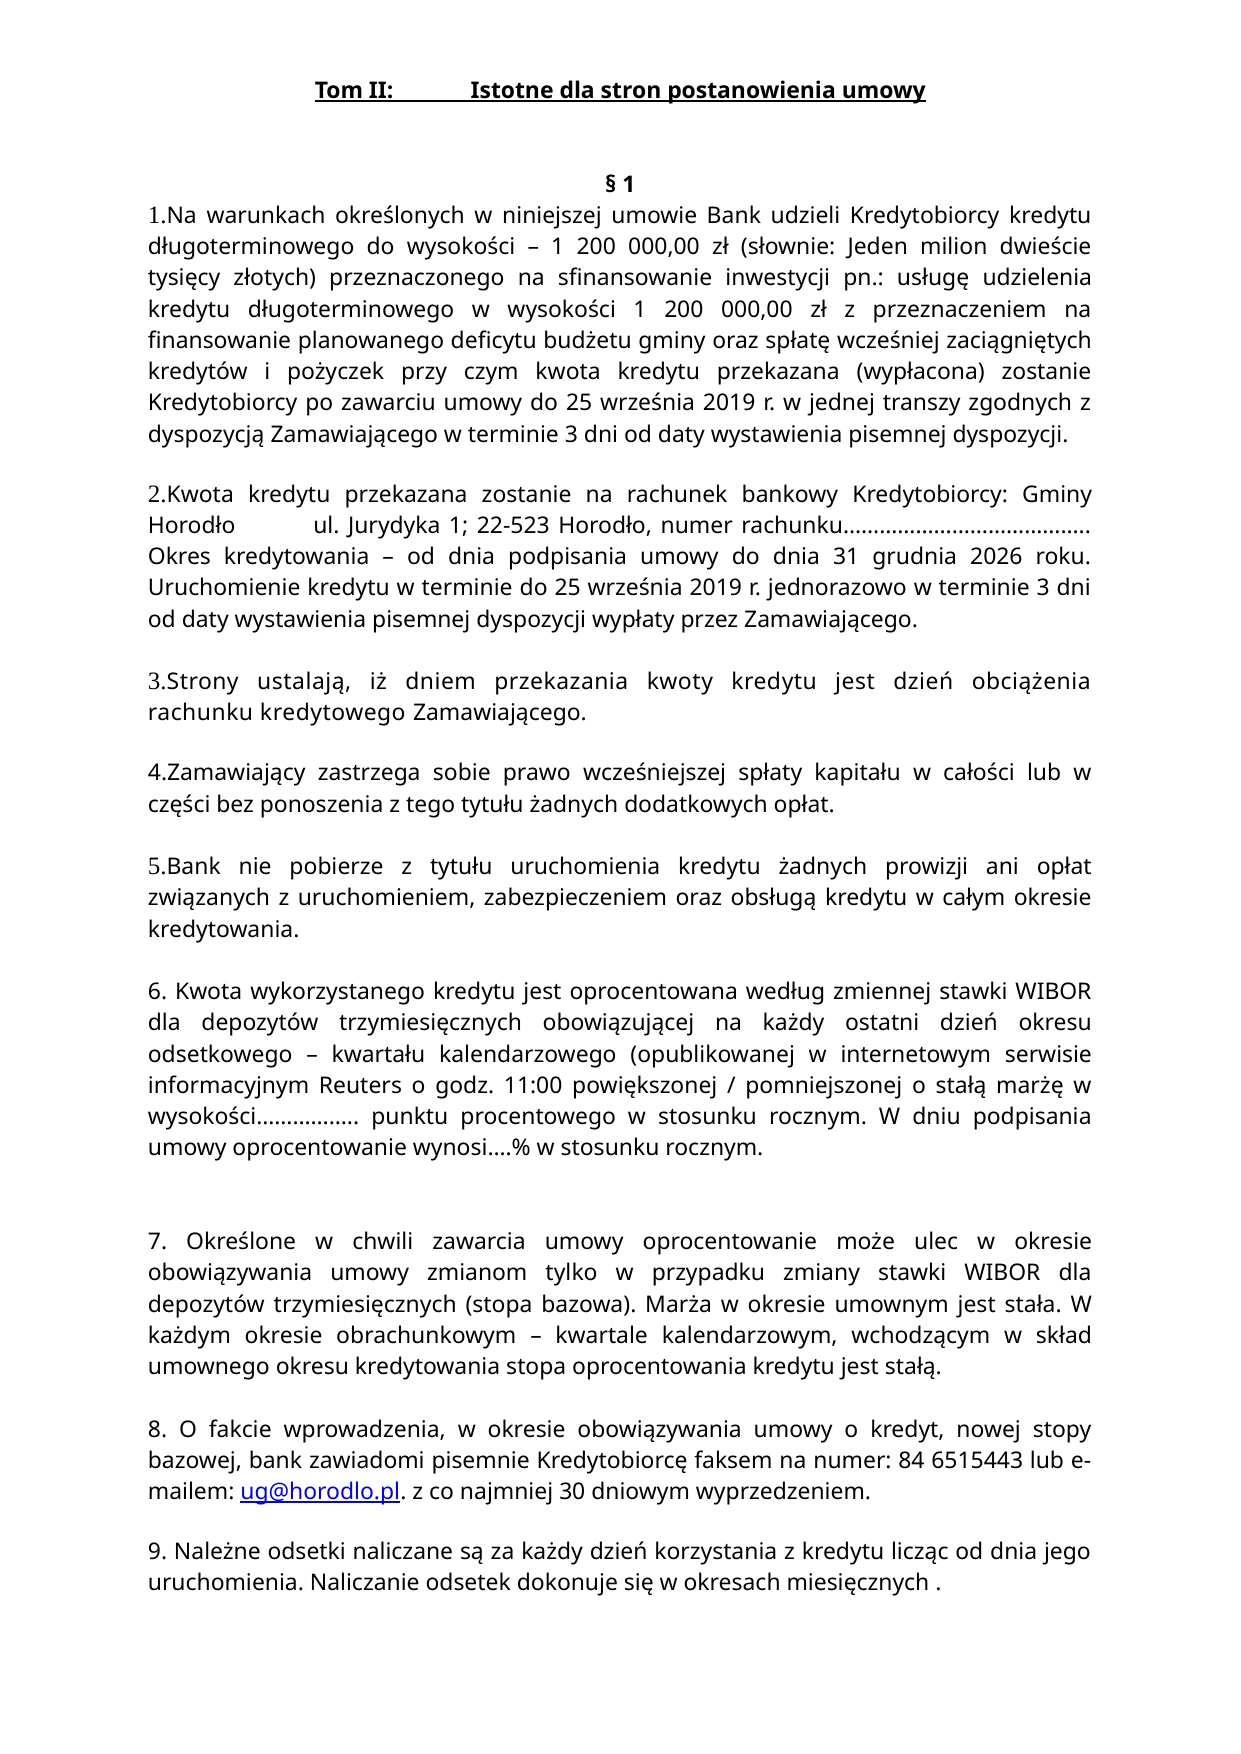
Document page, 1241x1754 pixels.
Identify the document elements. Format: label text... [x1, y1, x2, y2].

list Kwota kredytu przekazana zostanie na rachunek bankowy Kredytobiorcy: Gminy Horodło ul. Jurydyka 1; 22-523 Horodło, numer rachunku………………………………….. Okres kredytowania – od dnia podpisania umowy do dnia 31 grudnia 2026 roku. Uruchomienie kredytu w terminie do 25 września 2019 r. jednorazowo w terminie 3 dni od daty wystawienia pisemnej dyspozycji wypłaty przez Zamawiającego. [148, 477, 1093, 634]
text 8. O fakcie wprowadzenia, w okresie obowiązywania umowy o kredyt, nowej stopy bazowej, bank zawiadomi pisemnie Kredytobiorcę faksem na numer: 84 6515443 lub e-mailem: ug@horodlo.pl. z co najmniej 30 dniowym wyprzedzeniem. [148, 1412, 1093, 1506]
text § 1 [148, 167, 1093, 199]
list Na warunkach określonych w niniejszej umowie Bank udzieli Kredytobiorcy kredytu długoterminowego do wysokości – 1 200 000,00 zł (słownie: Jeden milion dwieście tysięcy złotych) przeznaczonego na sfinansowanie inwestycji pn.: usługę udzielenia kredytu długoterminowego w wysokości 1 200 000,00 zł z przeznaczeniem na finansowanie planowanego deficytu budżetu gminy oraz spłatę wcześniej zaciągniętych kredytów i pożyczek przy czym kwota kredytu przekazana (wypłacona) zostanie Kredytobiorcy po zawarciu umowy do 25 września 2019 r. w jednej transzy zgodnych z dyspozycją Zamawiającego w terminie 3 dni od daty wystawienia pisemnej dyspozycji. [148, 199, 1093, 449]
text 9. Należne odsetki naliczane są za każdy dzień korzystania z kredytu licząc od dnia jego uruchomienia. Naliczanie odsetek dokonuje się w okresach miesięcznych . [148, 1535, 1093, 1597]
list Zamawiający zastrzega sobie prawo wcześniejszej spłaty kapitału w całości lub w części bez ponoszenia z tego tytułu żadnych dodatkowych opłat. [148, 756, 1093, 819]
list Bank nie pobierze z tytułu uruchomienia kredytu żadnych prowizji ani opłat związanych z uruchomieniem, zabezpieczeniem oraz obsługą kredytu w całym okresie kredytowania. [148, 850, 1093, 944]
list Strony ustalają, iż dniem przekazania kwoty kredytu jest dzień obciążenia rachunku kredytowego Zamawiającego. [148, 665, 1093, 727]
text 7. Określone w chwili zawarcia umowy oprocentowanie może ulec w okresie obowiązywania umowy zmianom tylko w przypadku zmiany stawki WIBOR dla depozytów trzymiesięcznych (stopa bazowa). Marża w okresie umownym jest stała. W każdym okresie obrachunkowym – kwartale kalendarzowym, wchodzącym w skład umownego okresu kredytowania stopa oprocentowania kredytu jest stałą. [148, 1225, 1093, 1381]
text Tom II: Istotne dla stron postanowienia umowy [148, 74, 1093, 105]
text 6. Kwota wykorzystanego kredytu jest oprocentowana według zmiennej stawki WIBOR dla depozytów trzymiesięcznych obowiązującej na każdy ostatni dzień okresu odsetkowego – kwartału kalendarzowego (opublikowanej w internetowym serwisie informacyjnym Reuters o godz. 11:00 powiększonej / pomniejszonej o stałą marżę w wysokości…………….. punktu procentowego w stosunku rocznym. W dniu podpisania umowy oprocentowanie wynosi….% w stosunku rocznym. [148, 975, 1093, 1162]
